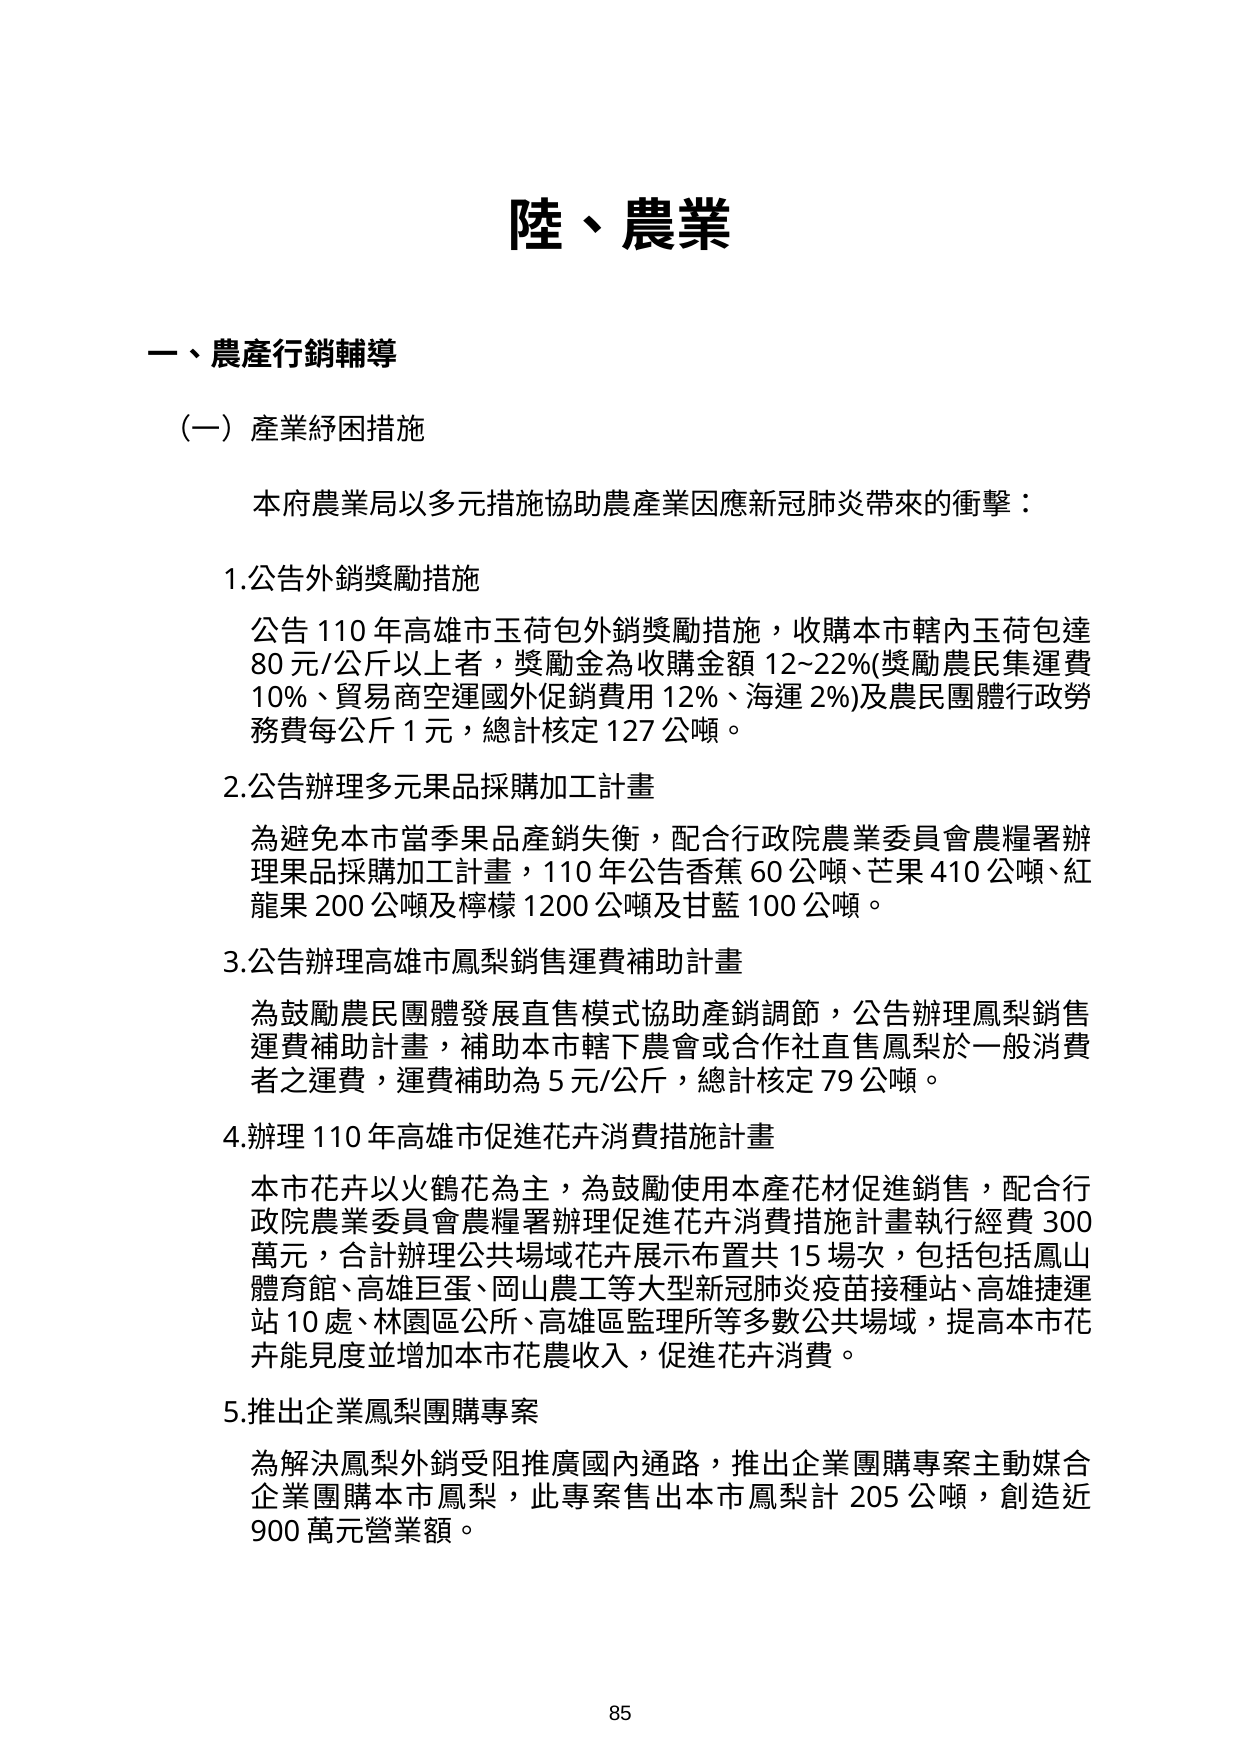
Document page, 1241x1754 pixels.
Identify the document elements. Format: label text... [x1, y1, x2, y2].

text 陸、農業 [148, 164, 1092, 277]
text 一、農產行銷輔導 [148, 314, 1092, 389]
text 3.公告辦理高雄市鳳梨銷售運費補助計畫 [223, 923, 1092, 998]
text 公告110年高雄市玉荷包外銷獎勵措施，收購本市轄內玉荷包達80元/公斤以上者，獎勵金為收購金額12~22%(獎勵農民集運費10%、貿易商空運國外促銷費用12%、海運2%)及農民團體行政勞務費每公斤1元，總計核定127公噸。 [250, 614, 1092, 748]
text 5.推出企業鳳梨團購專案 [223, 1373, 1092, 1448]
text 為鼓勵農民團體發展直售模式協助產銷調節，公告辦理鳳梨銷售運費補助計畫，補助本市轄下農會或合作社直售鳳梨於一般消費者之運費，運費補助為5元/公斤，總計核定79公噸。 [250, 998, 1092, 1098]
text 本市花卉以火鶴花為主，為鼓勵使用本產花材促進銷售，配合行政院農業委員會農糧署辦理促進花卉消費措施計畫執行經費300萬元，合計辦理公共場域花卉展示布置共15場次，包括包括鳳山體育館、高雄巨蛋、岡山農工等大型新冠肺炎疫苗接種站、高雄捷運站10處、林園區公所、高雄區監理所等多數公共場域，提高本市花卉能見度並增加本市花農收入，促進花卉消費。 [250, 1173, 1092, 1373]
text 為避免本市當季果品產銷失衡，配合行政院農業委員會農糧署辦理果品採購加工計畫，110年公告香蕉60公噸、芒果410公噸、紅龍果200公噸及檸檬1200公噸及甘藍100公噸。 [250, 823, 1092, 923]
text 1.公告外銷獎勵措施 [223, 539, 1092, 614]
text （一）產業紓困措施 [162, 389, 1092, 464]
text 為解決鳳梨外銷受阻推廣國內通路，推出企業團購專案主動媒合企業團購本市鳳梨，此專案售出本市鳳梨計205公噸，創造近900萬元營業額。 [250, 1448, 1092, 1548]
text 4.辦理110年高雄市促進花卉消費措施計畫 [223, 1098, 1092, 1173]
text 2.公告辦理多元果品採購加工計畫 [223, 748, 1092, 823]
text 本府農業局以多元措施協助農產業因應新冠肺炎帶來的衝擊： [253, 464, 1092, 539]
